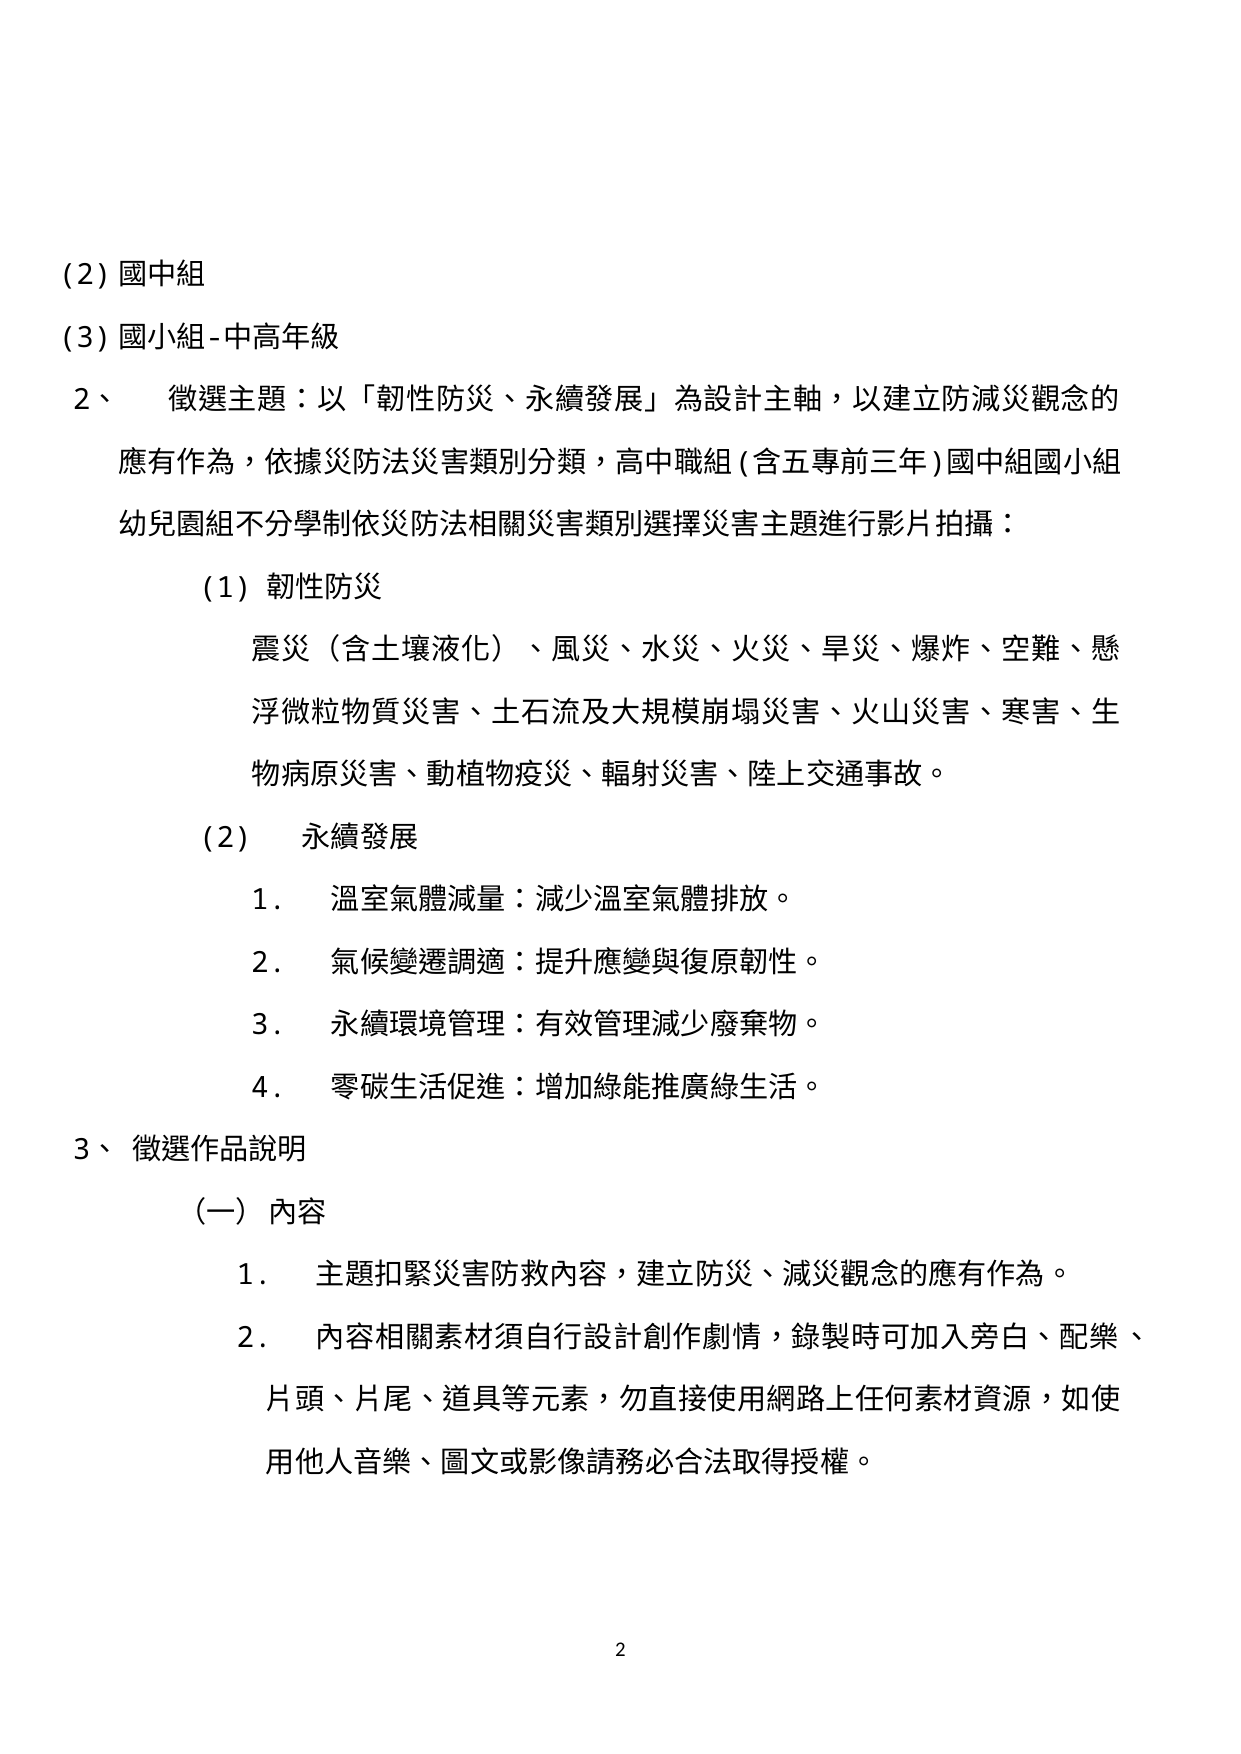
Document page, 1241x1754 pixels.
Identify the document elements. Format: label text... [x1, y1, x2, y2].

list 徵選作品說明 [73, 1105, 1122, 1168]
text 震災（含土壤液化）、風災、水災、火災、旱災、爆炸、空難、懸浮微粒物質災害、土石流及大規模崩塌災害、火山災害、寒害、生物病原災害、動植物疫災、輻射災害、陸上交通事故。 [252, 605, 1122, 793]
list 國小組-中高年級 [59, 293, 1122, 355]
list 永續發展 [251, 793, 1122, 855]
list 氣候變遷調適：提升應變與復原韌性。 [251, 918, 1122, 980]
list 溫室氣體減量：減少溫室氣體排放。 [251, 855, 1122, 918]
text 2. 內容相關素材須自行設計創作劇情，錄製時可加入旁白、配樂、片頭、片尾、道具等元素，勿直接使用網路上任何素材資源，如使用他人音樂、圖文或影像請務必合法取得授權。 [236, 1293, 1122, 1480]
list 國中組 [59, 230, 1122, 293]
list 韌性防災 [251, 543, 1122, 605]
list 徵選主題：以「韌性防災、永續發展」為設計主軸，以建立防減災觀念的應有作為，依據災防法災害類別分類，高中職組(含五專前三年)國中組國小組幼兒園組不分學制依災防法相關災害類別選擇災害主題進行影片拍攝： [73, 355, 1122, 543]
list 零碳生活促進：增加綠能推廣綠生活。 [251, 1043, 1122, 1105]
list 永續環境管理：有效管理減少廢棄物。 [251, 980, 1122, 1043]
text （一） 內容 [118, 1168, 1122, 1230]
text 1. 主題扣緊災害防救內容，建立防災、減災觀念的應有作為。 [236, 1230, 1122, 1293]
